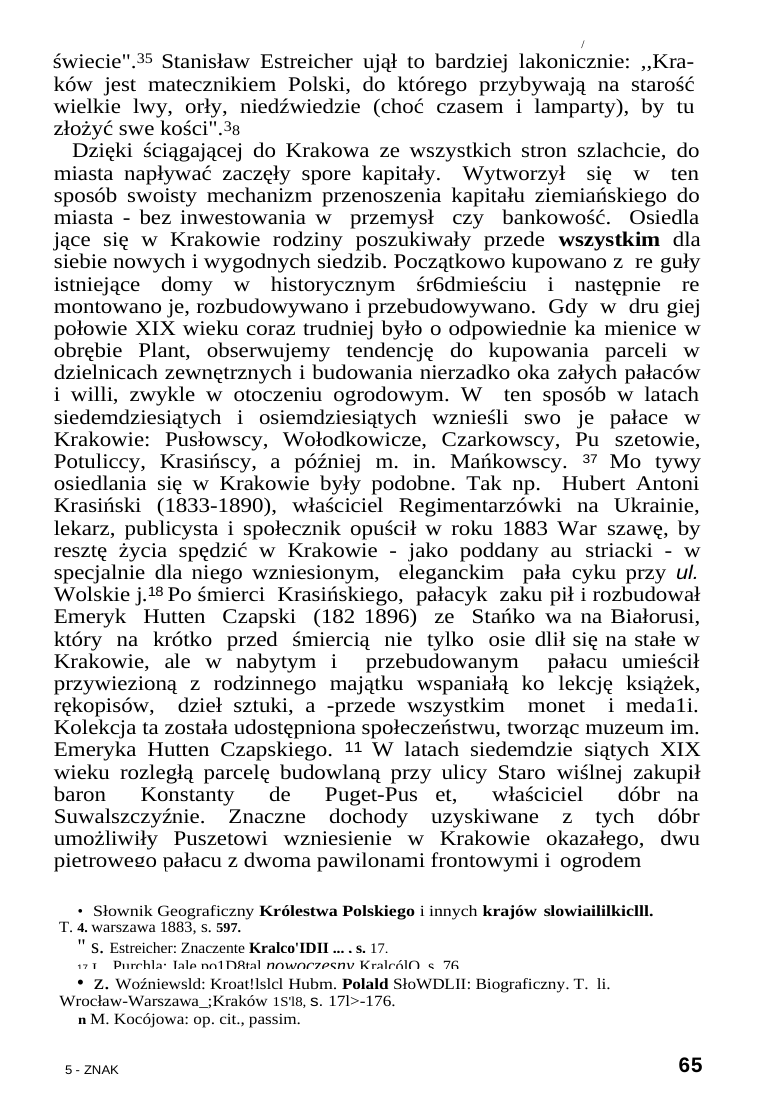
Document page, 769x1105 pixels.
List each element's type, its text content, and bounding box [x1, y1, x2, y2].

list z. Woźniewsld: Kroat!lslcl Hubm. Polald SłoWDLII: Biograficzny. T. li. [77, 970, 698, 994]
text 65 [678, 1054, 704, 1079]
text Purchla: Jale po1D8tal nowoczesny KralcólO, s. 76. [113, 955, 491, 969]
text T. 4. warszawa 1883, s. 597. [59, 920, 703, 936]
text Wrocław-Warszawa_;Kraków 1S'l8, s. 17l>-176. [59, 992, 408, 1010]
text " s. Estreicher: Znaczente Kralco'IDII ... , s. 17. [77, 936, 703, 958]
text Dzięki ściągającej do Krakowa ze wszystkich stron szlachcie, do miasta napływać zaczęły spore kapitały. Wytworzył się w ten sposób swoisty mechanizm przenoszenia kapitału ziemiańskiego do miasta - bez inwestowania w przemysł czy bankowość. Osiedla­ jące się w Krakowie rodziny poszukiwały przede wszystkim dla siebie nowych i wygodnych siedzib. Początkowo kupowano z re­ guły istniejące domy w historycznym śr6dmieściu i następnie re­ montowano je, rozbudowywano i przebudowywano. Gdy w dru­ giej połowie XIX wieku coraz trudniej było o odpowiednie ka­ mienice w obrębie Plant, obserwujemy tendencję do kupowania parceli w dzielnicach zewnętrznych i budowania nierzadko oka­ załych pałaców i willi, zwykle w otoczeniu ogrodowym. W ten sposób w latach siedemdziesiątych i osiemdziesiątych wznieśli swo­ je pałace w Krakowie: Pusłowscy, Wołodkowicze, Czarkowscy, Pu­ szetowie, Potuliccy, Krasińscy, a później m. in. Mańkowscy. 37 Mo­ tywy osiedlania się w Krakowie były podobne. Tak np. Hubert Antoni Krasiński (1833-1890), właściciel Regimentarzówki na Ukrainie, lekarz, publicysta i społecznik opuścił w roku 1883 War­ szawę, by resztę życia spędzić w Krakowie - jako poddany au­ striacki - w specjalnie dla niego wzniesionym, eleganckim pała­ cyku przy ul. Wolskie j.18 Po śmierci Krasińskiego, pałacyk zaku­ pił i rozbudował Emeryk Hutten Czapski (182 1896) ze Stańko­ wa na Białorusi, który na krótko przed śmiercią nie tylko osie­ dlił się na stałe w Krakowie, ale w nabytym i przebudowanym pałacu umieścił przywiezioną z rodzinnego majątku wspaniałą ko­ lekcję książek, rękopisów, dzieł sztuki, a -przede wszystkim monet i meda1i. Kolekcja ta została udostępniona społeczeństwu, tworząc muzeum im. Emeryka Hutten Czapskiego. 11 W latach siedemdzie­ siątych XIX wieku rozległą parcelę budowlaną przy ulicy Staro­ wiślnej zakupił baron Konstanty de Puget-Pus et, właściciel dóbr na Suwalszczyźnie. Znaczne dochody uzyskiwane z tych dóbr umożliwiły Puszetowi wzniesienie w Krakowie okazałego, dwu­ piętrowego pałacu z dwoma pawilonami frontowymi i ogrodem [54, 140, 701, 872]
text 5 - ZNAK [65, 1062, 136, 1077]
text świecie".35 Stanisław Estreicher ujął to bardziej lakonicznie: ,,Kra- ków jest matecznikiem Polski, do którego przybywają na starość wielkie lwy, orły, niedźwiedzie (choć czasem i lamparty), by tu złożyć swe kości".38 [53, 51, 696, 140]
text 17 J. [77, 957, 105, 969]
text n M. Kocójowa: op. cit., passim. [78, 1010, 408, 1028]
list Słownik Geograficzny Królestwa Polskiego i innych krajów slowiaililkiclll. [77, 902, 703, 920]
text / [51, 39, 584, 51]
